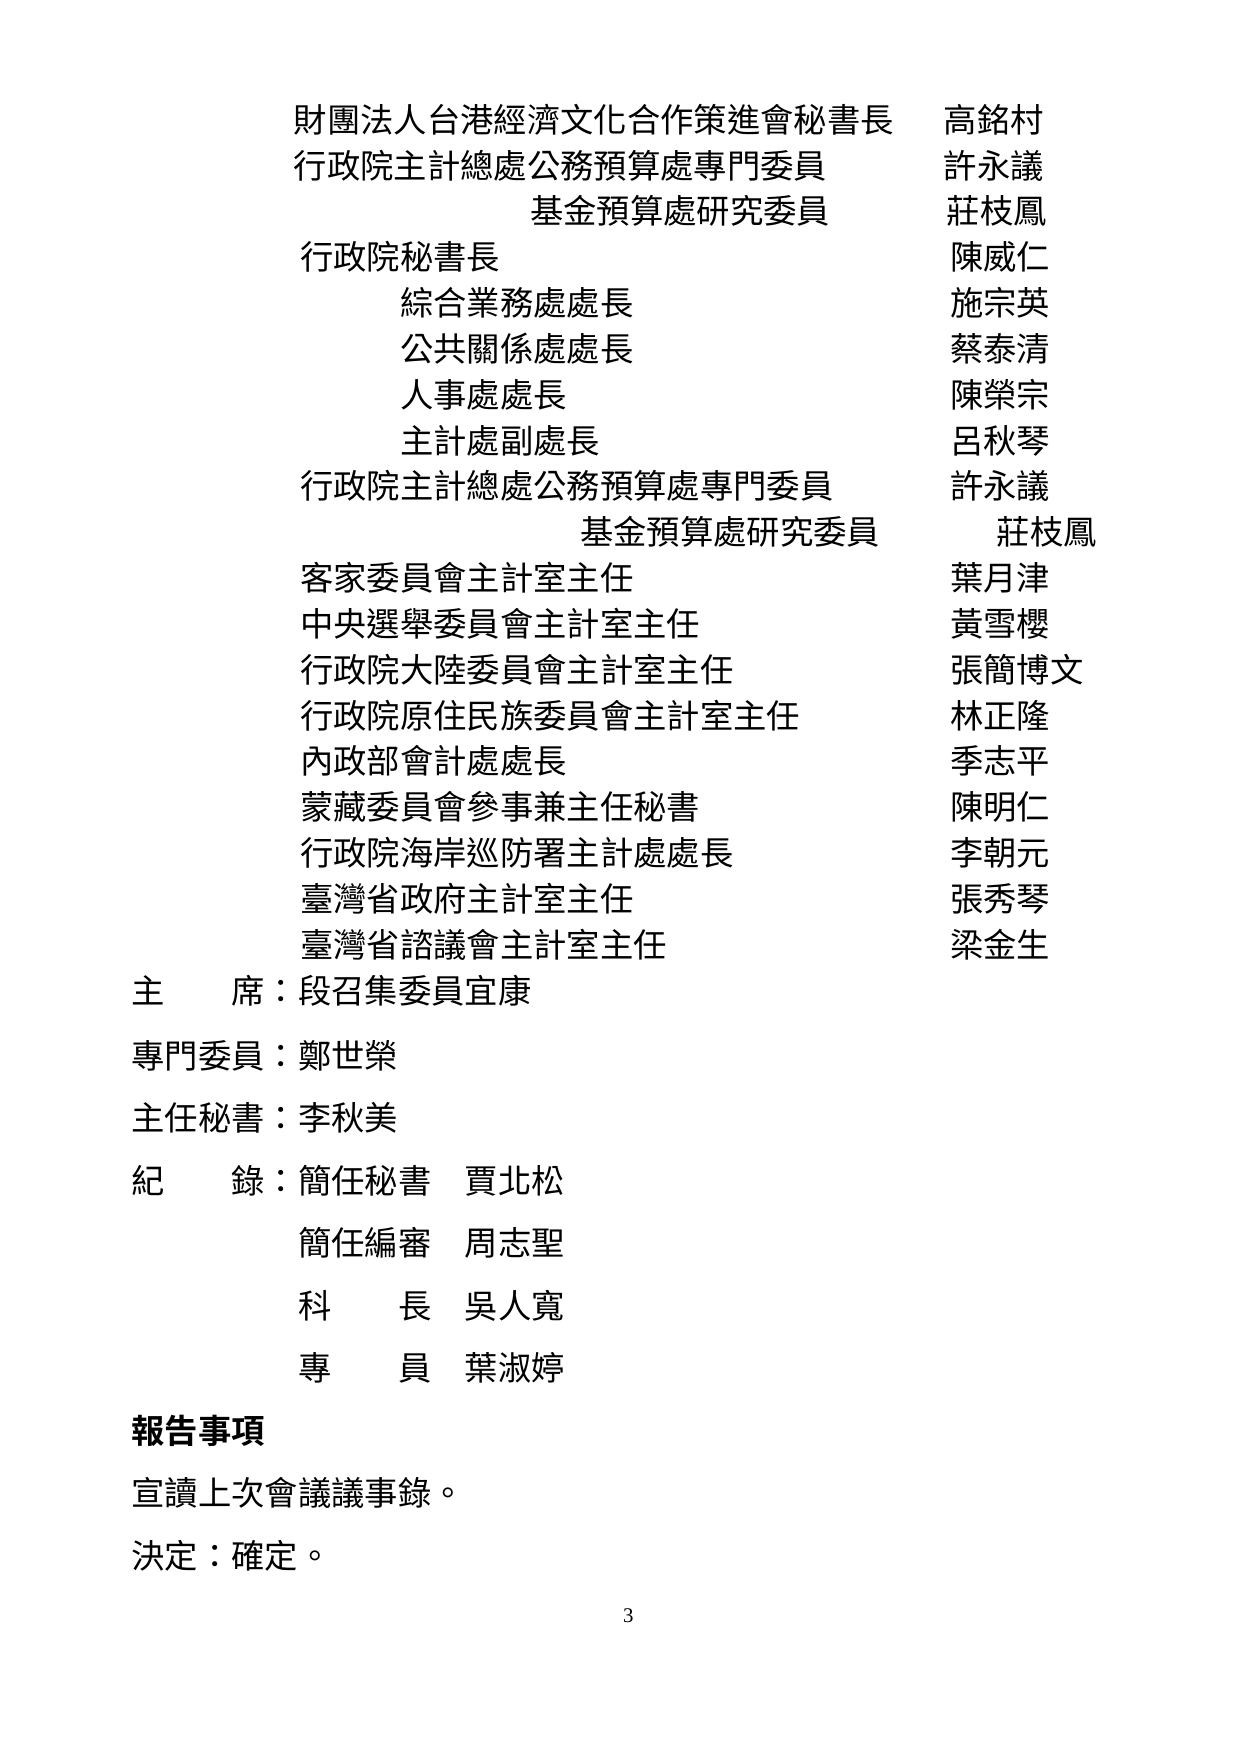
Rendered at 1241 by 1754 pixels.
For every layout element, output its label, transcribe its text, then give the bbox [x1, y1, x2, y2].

text 中央選舉委員會主計室主任 黃雪櫻 [300, 600, 1219, 646]
text 內政部會計處處長 季志平 [300, 737, 1219, 783]
text 簡任編審 周志聖 [131, 1200, 1237, 1262]
text 行政院主計總處公務預算處專門委員 許永議 [131, 141, 1176, 187]
text 宣讀上次會議議事錄。 [131, 1450, 1126, 1512]
text 行政院秘書長 陳威仁 [300, 233, 1219, 279]
text 主任秘書：李秋美 [131, 1075, 1237, 1137]
text 臺灣省政府主計室主任 張秀琴 [300, 875, 1219, 921]
text 決定：確定。 [131, 1512, 1126, 1575]
text 財團法人台港經濟文化合作策進會秘書長 高銘村 [131, 96, 1176, 141]
text 公共關係處處長 蔡泰清 [300, 325, 1219, 371]
text 基金預算處研究委員 莊枝鳳 [300, 508, 1219, 554]
text 行政院主計總處公務預算處專門委員 許永議 [300, 462, 1219, 508]
text 人事處處長 陳榮宗 [300, 371, 1219, 416]
text 蒙藏委員會參事兼主任秘書 陳明仁 [300, 783, 1219, 829]
text 專門委員：鄭世榮 [131, 1012, 1237, 1075]
text 行政院原住民族委員會主計室主任 林正隆 [300, 691, 1219, 737]
text 科 長 吳人寬 [131, 1262, 1237, 1325]
text 行政院大陸委員會主計室主任 張簡博文 [300, 646, 1219, 691]
text 基金預算處研究委員 莊枝鳳 [131, 187, 1176, 233]
text 客家委員會主計室主任 葉月津 [300, 554, 1219, 600]
text 報告事項 [131, 1387, 1125, 1450]
text 主 席：段召集委員宜康 [131, 966, 1125, 1012]
text 綜合業務處處長 施宗英 [300, 279, 1219, 325]
text 主計處副處長 呂秋琴 [300, 416, 1219, 462]
text 紀 錄：簡任秘書 賈北松 [131, 1137, 1237, 1200]
text 專 員 葉淑婷 [131, 1325, 1237, 1387]
text 行政院海岸巡防署主計處處長 李朝元 [300, 829, 1219, 875]
text 臺灣省諮議會主計室主任 梁金生 [300, 921, 1219, 966]
